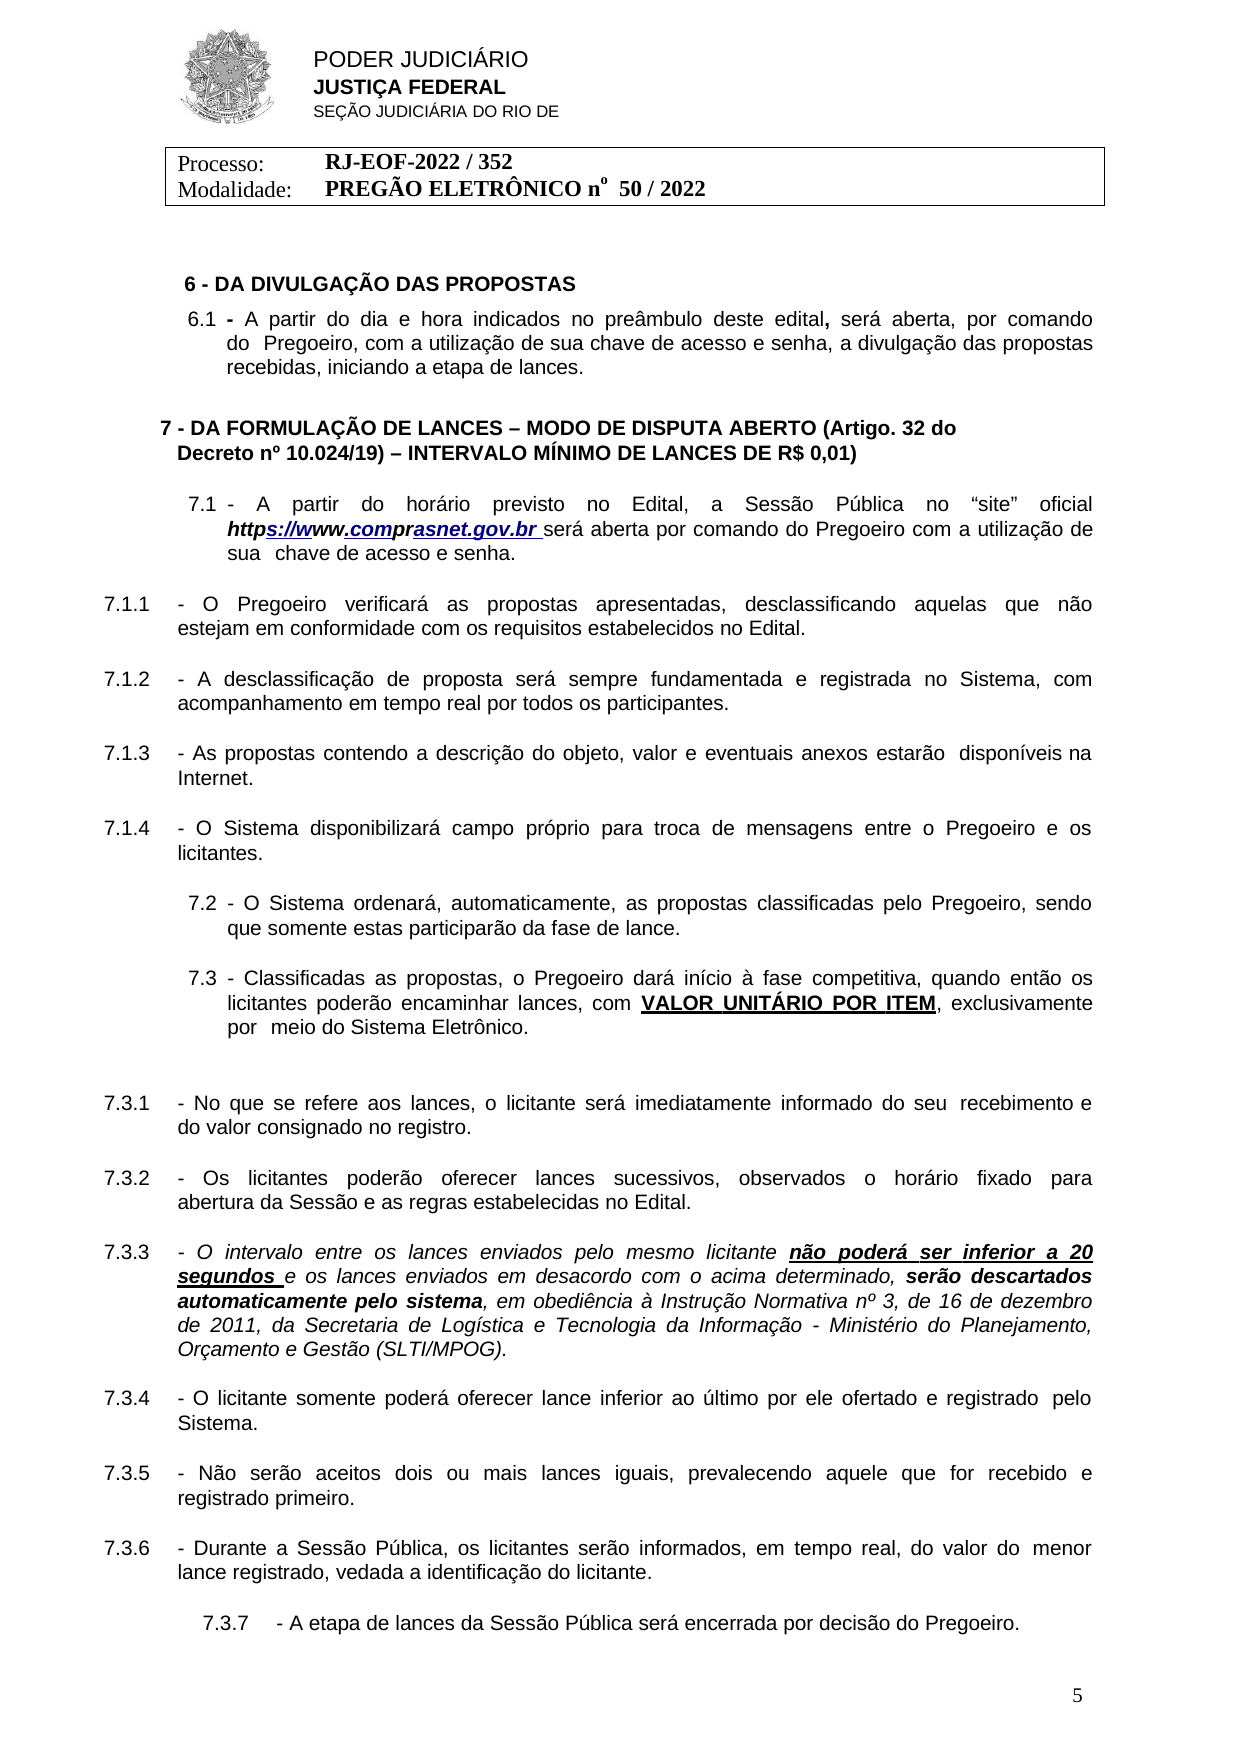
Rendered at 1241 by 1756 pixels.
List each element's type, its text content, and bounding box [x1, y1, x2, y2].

list - Não serão aceitos dois ou mais lances iguais, prevalecendo aquele que for recebido e registrado primeiro. [152, 1461, 1092, 1509]
list - A desclassificação de proposta será sempre fundamentada e registrada no Sistema, com acompanhamento em tempo real por todos os participantes. [152, 666, 1092, 715]
list - A etapa de lances da Sessão Pública será encerrada por decisão do Pregoeiro. [251, 1611, 1118, 1635]
list - A partir do horário previsto no Edital, a Sessão Pública no “site” oficial https://www.comprasnet.gov.br será aberta por comando do Pregoeiro com a utilização de sua chave de acesso e senha. [188, 492, 1093, 565]
list - A partir do dia e hora indicados no preâmbulo deste edital, será aberta, por comando do Pregoeiro, com a utilização de sua chave de acesso e senha, a divulgação das propostas recebidas, iniciando a etapa de lances. [187, 307, 1093, 379]
list - No que se refere aos lances, o licitante será imediatamente informado do seu recebimento e do valor consignado no registro. [152, 1091, 1093, 1139]
list - Classificadas as propostas, o Pregoeiro dará início à fase competitiva, quando então os licitantes poderão encaminhar lances, com VALOR UNITÁRIO POR ITEM, exclusivamente por meio do Sistema Eletrônico. [188, 966, 1093, 1039]
list - O Sistema disponibilizará campo próprio para troca de mensagens entre o Pregoeiro e os licitantes. [152, 816, 1092, 864]
list - O Sistema ordenará, automaticamente, as propostas classificadas pelo Pregoeiro, sendo que somente estas participarão da fase de lance. [188, 891, 1092, 939]
list - DA FORMULAÇÃO DE LANCES – MODO DE DISPUTA ABERTO (Artigo. 32 do Decreto nº 10.024/19) – INTERVALO MÍNIMO DE LANCES DE R$ 0,01) [159, 416, 978, 465]
list - Durante a Sessão Pública, os licitantes serão informados, em tempo real, do valor do menor lance registrado, vedada a identificação do licitante. [152, 1536, 1092, 1584]
list - O Pregoeiro verificará as propostas apresentadas, desclassificando aquelas que não estejam em conformidade com os requisitos estabelecidos no Edital. [152, 592, 1092, 640]
list - O intervalo entre os lances enviados pelo mesmo licitante não poderá ser inferior a 20 segundos e os lances enviados em desacordo com o acima determinado, serão descartados automaticamente pelo sistema, em obediência à Instrução Normativa nº 3, de 16 de dezembro de 2011, da Secretaria de Logística e Tecnologia da Informação - Ministério do Planejamento, Orçamento e Gestão (SLTI/MPOG). [152, 1240, 1093, 1361]
list - As propostas contendo a descrição do objeto, valor e eventuais anexos estarão disponíveis na Internet. [152, 741, 1092, 790]
list - O licitante somente poderá oferecer lance inferior ao último por ele ofertado e registrado pelo Sistema. [152, 1386, 1092, 1434]
list - DA DIVULGAÇÃO DAS PROPOSTAS [184, 272, 1118, 296]
list - Os licitantes poderão oferecer lances sucessivos, observados o horário fixado para abertura da Sessão e as regras estabelecidas no Edital. [152, 1165, 1092, 1214]
